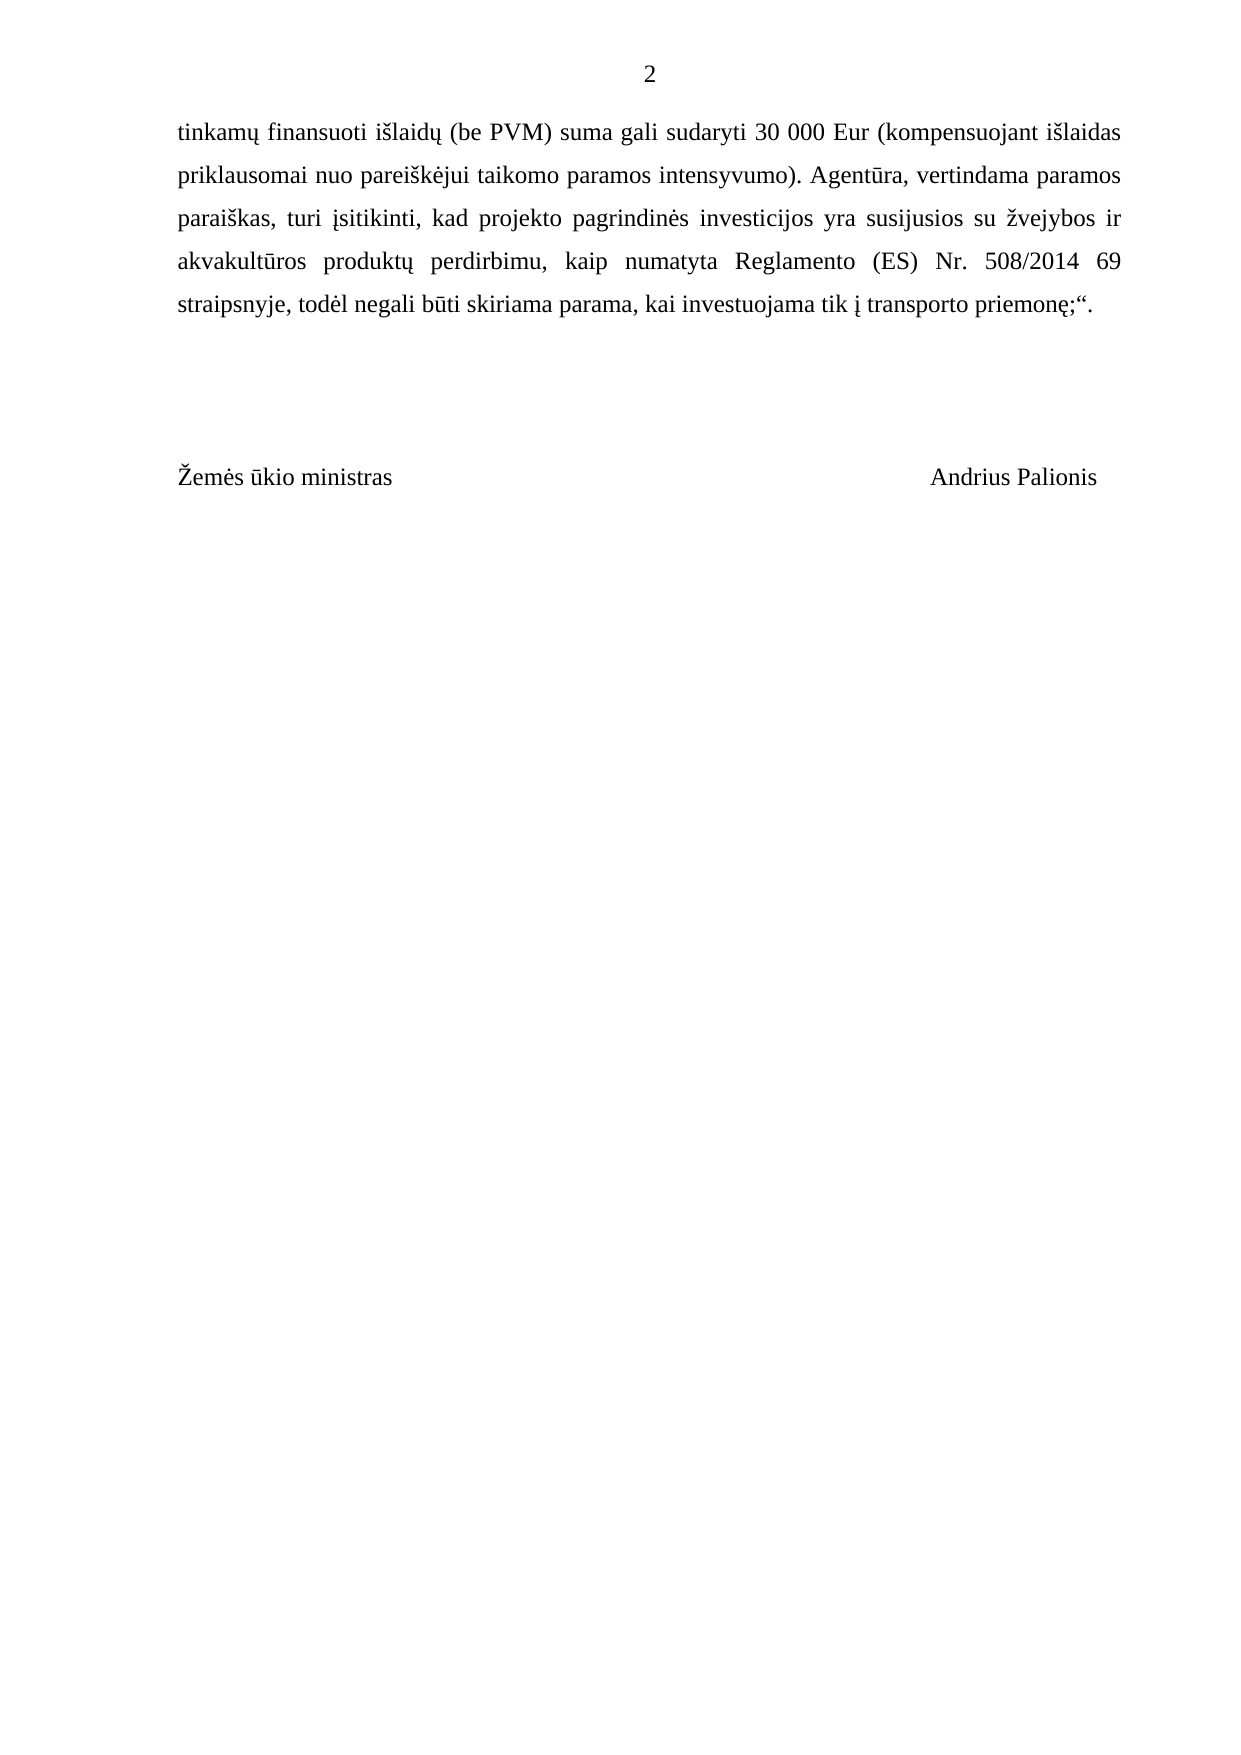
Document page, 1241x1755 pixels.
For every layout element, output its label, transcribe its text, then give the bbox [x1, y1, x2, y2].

text Žemės ūkio ministras Andrius Palionis [177, 462, 1122, 490]
text tinkamų finansuoti išlaidų (be PVM) suma gali sudaryti 30 000 Eur (kompensuojant išlaidas priklausomai nuo pareiškėjui taikomo paramos intensyvumo). Agentūra, vertindama paramos paraiškas, turi įsitikinti, kad projekto pagrindinės investicijos yra susijusios su žvejybos ir akvakultūros produktų perdirbimu, kaip numatyta Reglamento (ES) Nr. 508/2014 69 straipsnyje, todėl negali būti skiriama parama, kai investuojama tik į transporto priemonę;“. [177, 117, 1122, 318]
